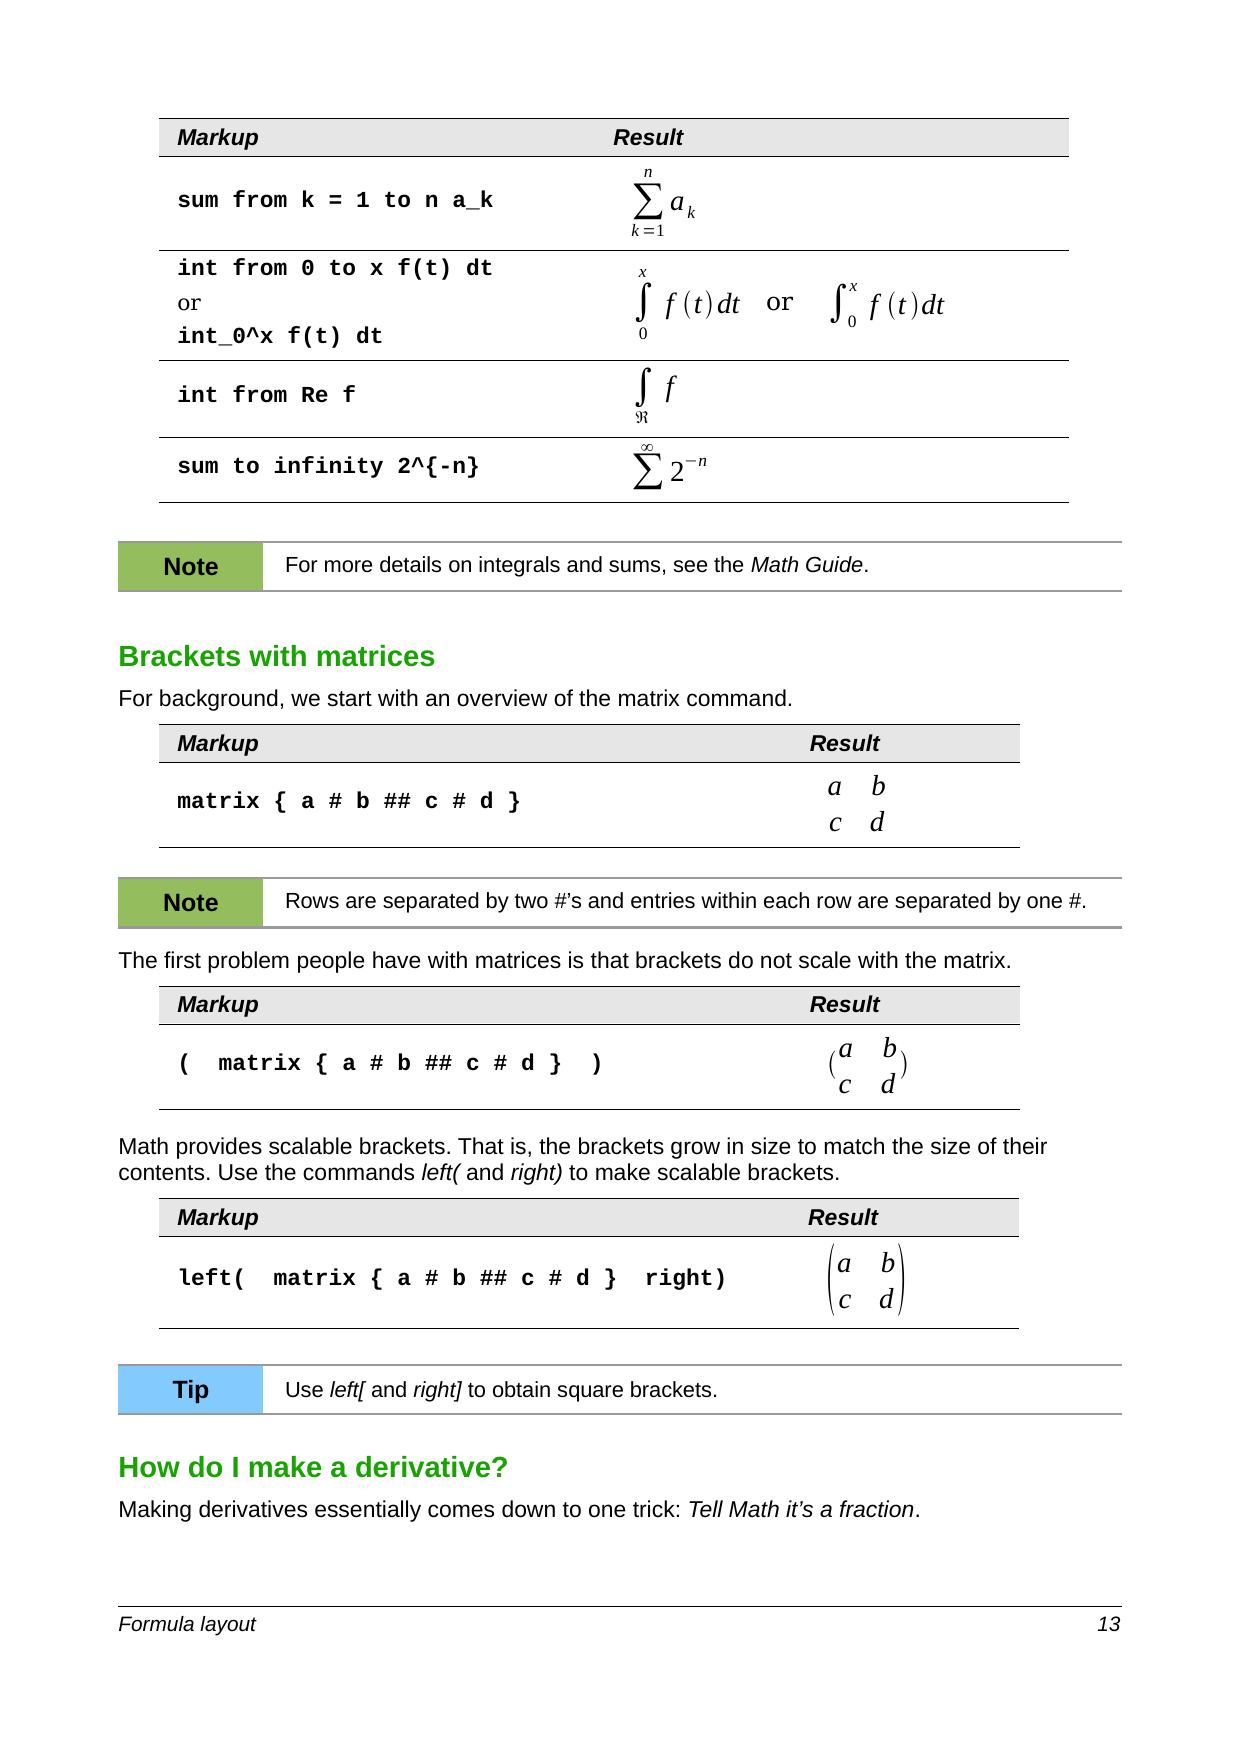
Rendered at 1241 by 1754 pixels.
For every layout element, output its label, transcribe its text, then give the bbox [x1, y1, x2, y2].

table_header Note [118, 879, 263, 926]
table_cell [790, 1237, 1019, 1328]
text For background, we start with an overview of the matrix command. [118, 685, 1122, 711]
table_header Result [595, 119, 1069, 156]
table_header Note [118, 543, 263, 590]
table_header Rows are separated by two #’s and entries within each row are separated by one #. [263, 879, 1122, 926]
table_header Markup [159, 987, 791, 1023]
table_cell [595, 438, 1069, 502]
table_header Use left[ and right] to obtain square brackets. [264, 1366, 1122, 1413]
text Math provides scalable brackets. That is, the brackets grow in size to match the size of their contents. Use the commands left( and right) to make scalable brackets. [118, 1133, 1122, 1185]
table_cell [595, 361, 1069, 437]
text The first problem people have with matrices is that brackets do not scale with the matrix. [118, 947, 1122, 973]
table_header Tip [118, 1366, 263, 1413]
table_cell matrix { a # b ## c # d } [159, 763, 791, 847]
table_cell sum from k = 1 to n a_k [159, 157, 595, 250]
table_cell left( matrix { a # b ## c # d } right) [159, 1237, 790, 1328]
table_header Result [790, 1199, 1019, 1236]
table_header Markup [159, 1199, 790, 1236]
table_cell int from Re f [159, 361, 595, 437]
table_header Result [791, 987, 1020, 1023]
subtitle Brackets with matrices [118, 639, 1122, 673]
table_header Markup [159, 119, 595, 156]
table_header For more details on integrals and sums, see the Math Guide. [264, 543, 1122, 590]
text Making derivatives essentially comes down to one trick: Tell Math it’s a fraction. [118, 1496, 1122, 1522]
table_cell [791, 1025, 1020, 1109]
table_cell [791, 763, 1020, 847]
table_cell [595, 157, 1069, 250]
subtitle How do I make a derivative? [118, 1450, 1122, 1484]
table_cell sum to infinity 2^{-n} [159, 438, 595, 502]
table_header Result [791, 725, 1020, 762]
table_header Markup [159, 725, 791, 762]
table_cell or [595, 251, 1069, 360]
table_cell ( matrix { a # b ## c # d } ) [159, 1025, 791, 1109]
table_cell int from 0 to x f(t) dt or int_0^x f(t) dt [159, 251, 595, 360]
